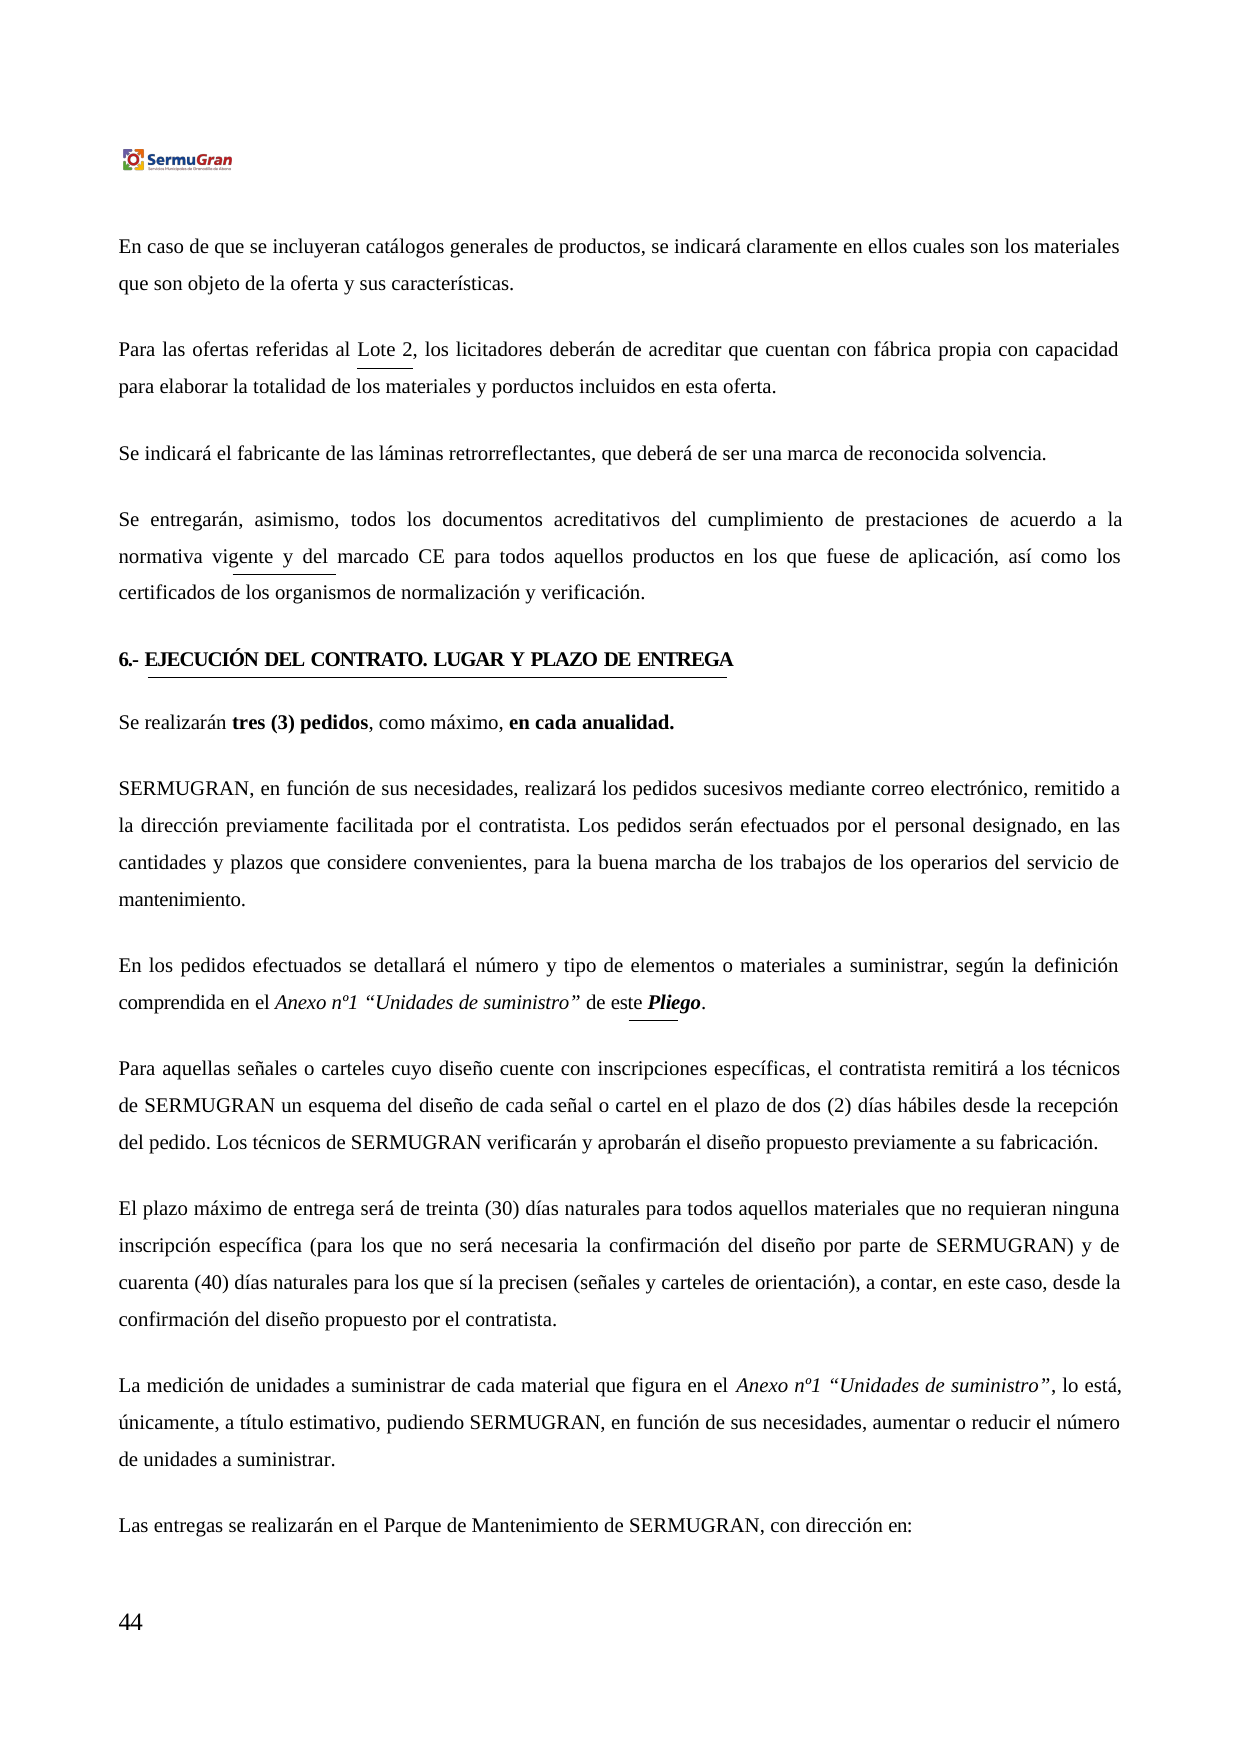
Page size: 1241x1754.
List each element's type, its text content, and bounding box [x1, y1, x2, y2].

text Se realizarán tres (3) pedidos, como máximo, en cada anualidad. [118, 710, 1226, 734]
text Para aquellas señales o carteles cuyo diseño cuente con inscripciones específicas, el contratista remitirá a los técnicos de SERMUGRAN un esquema del diseño de cada señal o cartel en el plazo de dos (2) días hábiles desde la recepción del pedido. Los técnicos de SERMUGRAN verificarán y aprobarán el diseño propuesto previamente a su fabricación. [118, 1056, 1120, 1154]
text Se indicará el fabricante de las láminas retrorreflectantes, que deberá de ser una marca de reconocida solvencia. [118, 440, 1226, 464]
text En los pedidos efectuados se detallará el número y tipo de elementos o materiales a suministrar, según la definición comprendida en el Anexo nº1 “Unidades de suministro” de este Pliego. [118, 953, 1122, 1014]
text Las entregas se realizarán en el Parque de Mantenimiento de SERMUGRAN, con dirección en: [118, 1513, 1226, 1537]
text El plazo máximo de entrega será de treinta (30) días naturales para todos aquellos materiales que no requieran ninguna inscripción específica (para los que no será necesaria la confirmación del diseño por parte de SERMUGRAN) y de cuarenta (40) días naturales para los que sí la precisen (señales y carteles de orientación), a contar, en este caso, desde la confirmación del diseño propuesto por el contratista. [118, 1196, 1122, 1331]
text En caso de que se incluyeran catálogos generales de productos, se indicará claramente en ellos cuales son los materiales que son objeto de la oferta y sus características. [118, 234, 1120, 295]
text SERMUGRAN, en función de sus necesidades, realizará los pedidos sucesivos mediante correo electrónico, remitido a la dirección previamente facilitada por el contratista. Los pedidos serán efectuados por el personal designado, en las cantidades y plazos que considere convenientes, para la buena marcha de los trabajos de los operarios del servicio de mantenimiento. [118, 776, 1121, 911]
subtitle 6.- EJECUCIÓN DEL CONTRATO. LUGAR Y PLAZO DE ENTREGA [118, 647, 1226, 671]
picture [118, 141, 237, 175]
text Para las ofertas referidas al Lote 2, los licitadores deberán de acreditar que cuentan con fábrica propia con capacidad para elaborar la totalidad de los materiales y porductos incluidos en esta oferta. [118, 337, 1121, 398]
text La medición de unidades a suministrar de cada material que figura en el Anexo nº1 “Unidades de suministro”, lo está, únicamente, a título estimativo, pudiendo SERMUGRAN, en función de sus necesidades, aumentar o reducir el número de unidades a suministrar. [118, 1373, 1122, 1471]
text Se entregarán, asimismo, todos los documentos acreditativos del cumplimiento de prestaciones de acuerdo a la normativa vigente y del marcado CE para todos aquellos productos en los que fuese de aplicación, así como los certificados de los organismos de normalización y verificación. [118, 507, 1122, 604]
